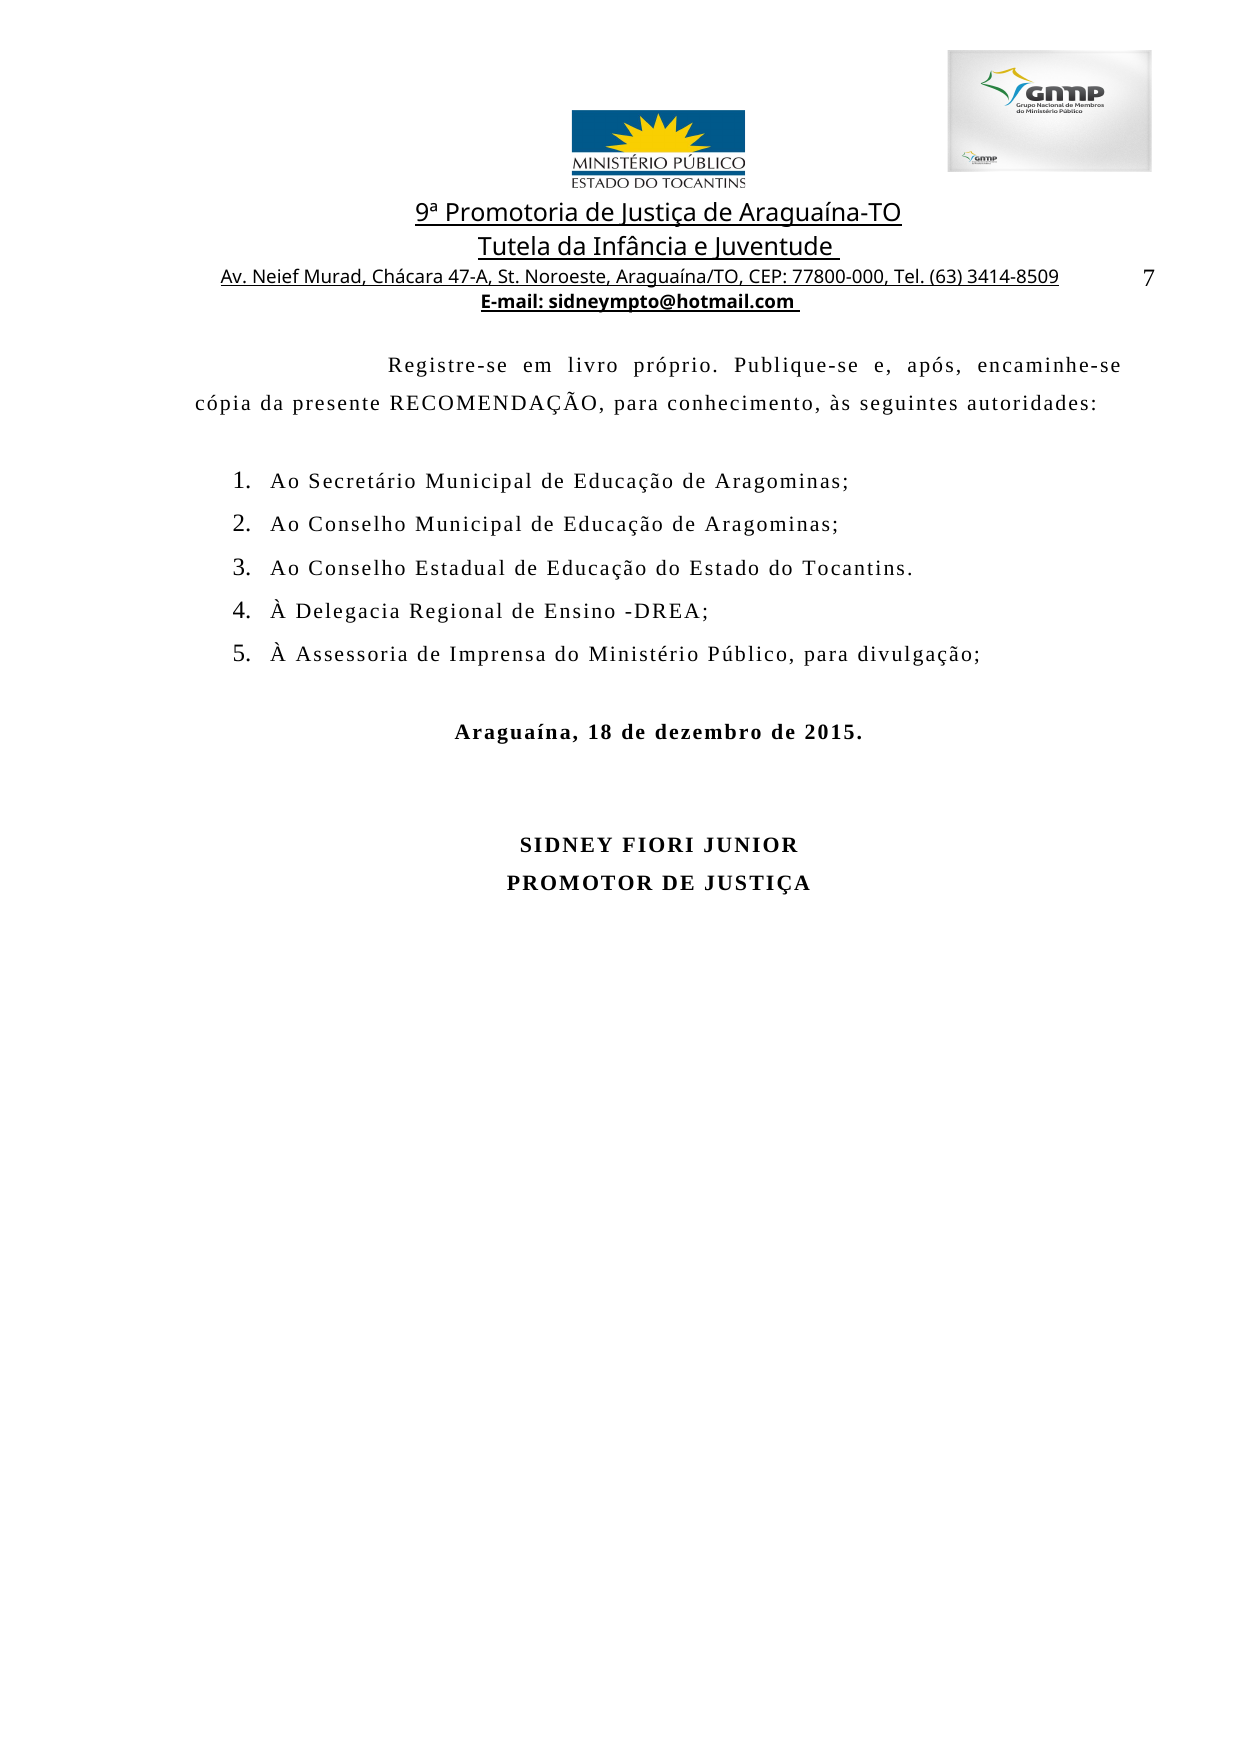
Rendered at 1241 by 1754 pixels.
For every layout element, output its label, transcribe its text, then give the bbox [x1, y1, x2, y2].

list Ao Secretário Municipal de Educação de Aragominas; [232, 465, 1122, 494]
list À Delegacia Regional de Ensino -DREA; [232, 595, 1122, 623]
list Ao Conselho Estadual de Educação do Estado do Tocantins. [232, 552, 1122, 580]
text Registre-se em livro próprio. Publique-se e, após, encaminhe-se cópia da presente RECOMENDAÇÃO, para conhecimento, às seguintes autoridades: [195, 352, 1122, 415]
text Araguaína, 18 de dezembro de 2015. [195, 719, 1122, 744]
list Ao Conselho Municipal de Educação de Aragominas; [232, 508, 1122, 537]
picture [947, 50, 1152, 172]
text PROMOTOR DE JUSTIÇA [195, 870, 1122, 895]
text SIDNEY FIORI JUNIOR [195, 832, 1122, 857]
picture [571, 110, 746, 188]
list À Assessoria de Imprensa do Ministério Público, para divulgação; [232, 638, 1122, 667]
